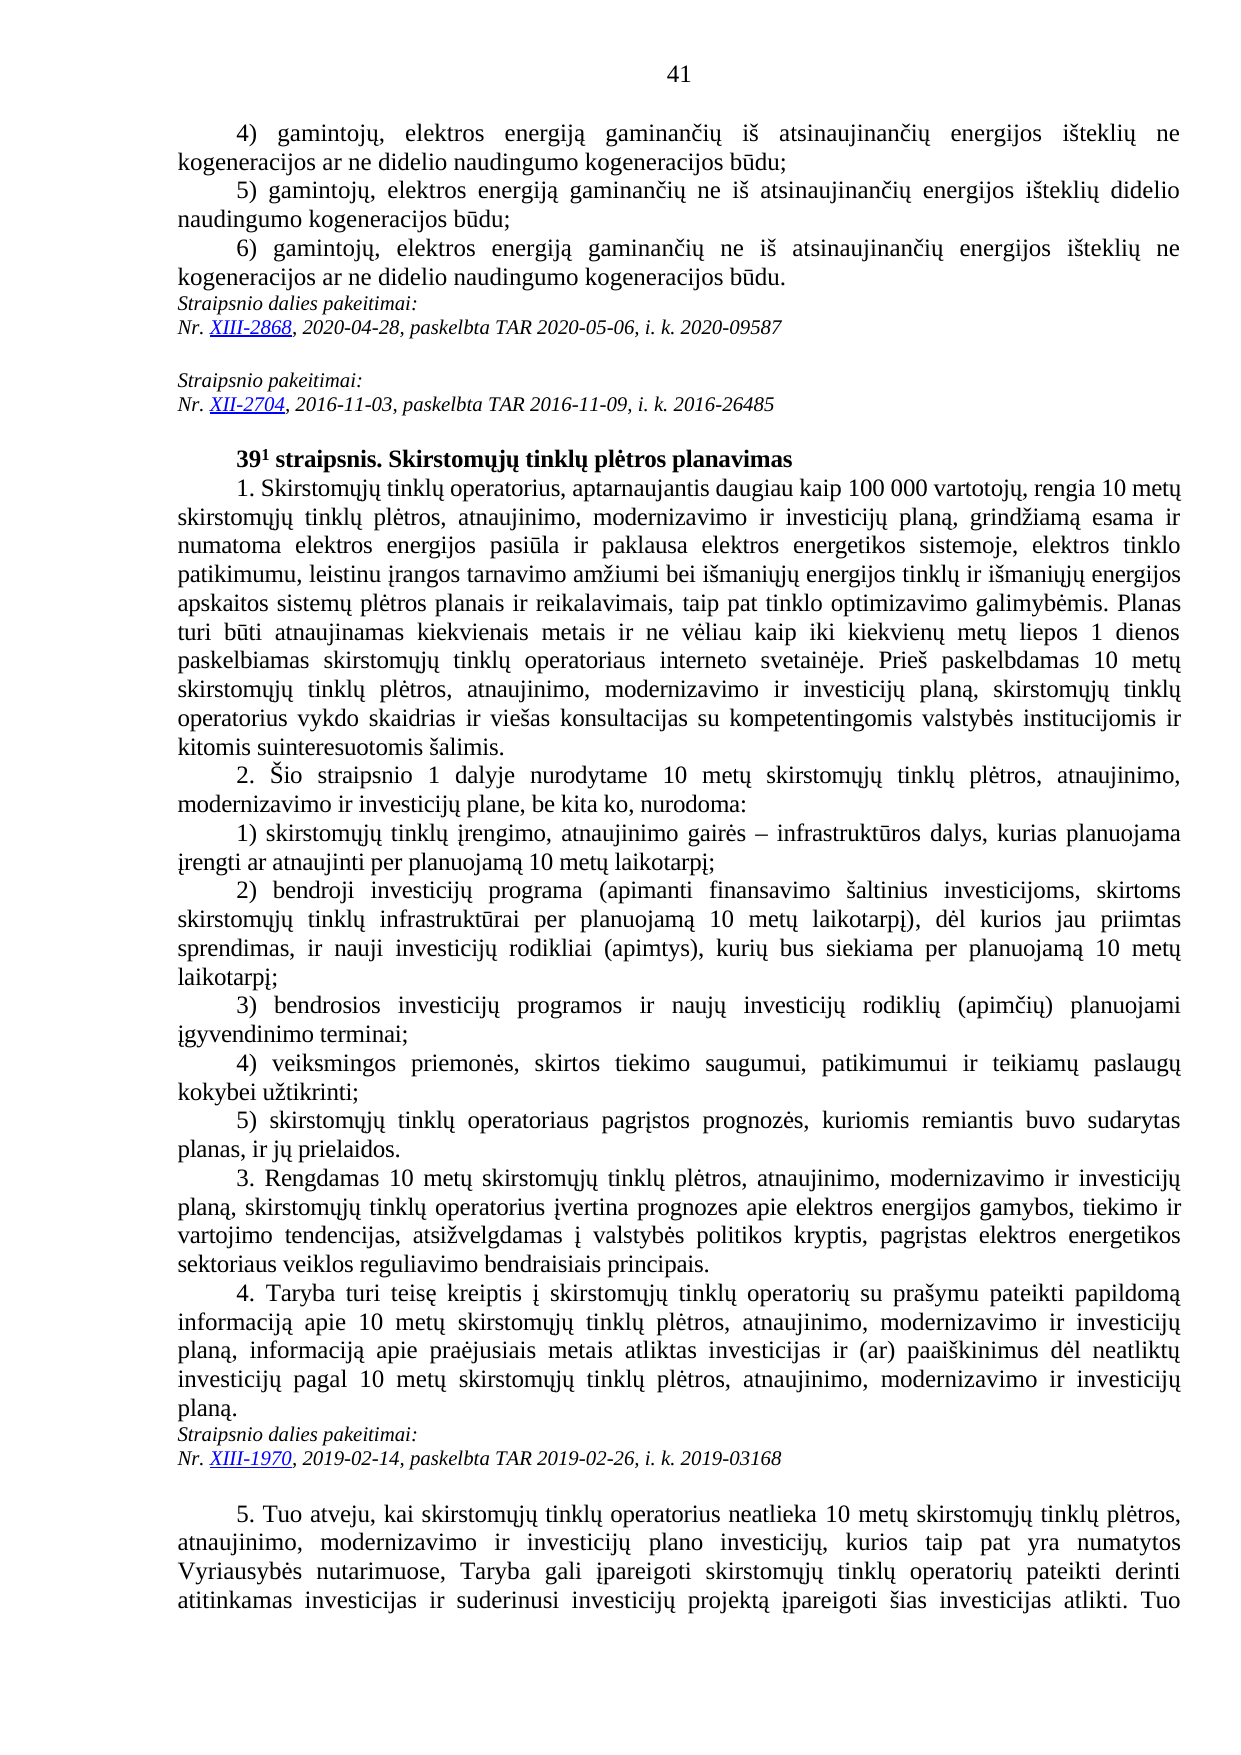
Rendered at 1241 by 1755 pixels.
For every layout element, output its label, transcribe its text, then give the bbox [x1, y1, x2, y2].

text Nr. XIII-1970, 2019-02-14, paskelbta TAR 2019-02-26, i. k. 2019-03168 [177, 1446, 1181, 1470]
text 391 straipsnis. Skirstomųjų tinklų plėtros planavimas [177, 444, 1181, 473]
text 5) skirstomųjų tinklų operatoriaus pagrįstos prognozės, kuriomis remiantis buvo sudarytas planas, ir jų prielaidos. [177, 1106, 1181, 1163]
text 5) gamintojų, elektros energiją gaminančių ne iš atsinaujinančių energijos išteklių didelio naudingumo kogeneracijos būdu; [177, 176, 1181, 233]
text 2) bendroji investicijų programa (apimanti finansavimo šaltinius investicijoms, skirtoms skirstomųjų tinklų infrastruktūrai per planuojamą 10 metų laikotarpį), dėl kurios jau priimtas sprendimas, ir nauji investicijų rodikliai (apimtys), kurių bus siekiama per planuojamą 10 metų laikotarpį; [177, 876, 1181, 991]
text 4) gamintojų, elektros energiją gaminančių iš atsinaujinančių energijos išteklių ne kogeneracijos ar ne didelio naudingumo kogeneracijos būdu; [177, 118, 1181, 176]
text 2. Šio straipsnio 1 dalyje nurodytame 10 metų skirstomųjų tinklų plėtros, atnaujinimo, modernizavimo ir investicijų plane, be kita ko, nurodoma: [177, 761, 1181, 818]
text 4. Taryba turi teisę kreiptis į skirstomųjų tinklų operatorių su prašymu pateikti papildomą informaciją apie 10 metų skirstomųjų tinklų plėtros, atnaujinimo, modernizavimo ir investicijų planą, informaciją apie praėjusiais metais atliktas investicijas ir (ar) paaiškinimus dėl neatliktų investicijų pagal 10 metų skirstomųjų tinklų plėtros, atnaujinimo, modernizavimo ir investicijų planą. [177, 1278, 1181, 1422]
text 5. Tuo atveju, kai skirstomųjų tinklų operatorius neatlieka 10 metų skirstomųjų tinklų plėtros, atnaujinimo, modernizavimo ir investicijų plano investicijų, kurios taip pat yra numatytos Vyriausybės nutarimuose, Taryba gali įpareigoti skirstomųjų tinklų operatorių pateikti derinti atitinkamas investicijas ir suderinusi investicijų projektą įpareigoti šias investicijas atlikti. Tuo [177, 1499, 1181, 1614]
text Straipsnio dalies pakeitimai: [177, 1422, 1181, 1446]
text Straipsnio pakeitimai: [177, 367, 1181, 392]
text Straipsnio dalies pakeitimai: [177, 291, 1181, 315]
text 6) gamintojų, elektros energiją gaminančių ne iš atsinaujinančių energijos išteklių ne kogeneracijos ar ne didelio naudingumo kogeneracijos būdu. [177, 233, 1181, 291]
text 1. Skirstomųjų tinklų operatorius, aptarnaujantis daugiau kaip 100 000 vartotojų, rengia 10 metų skirstomųjų tinklų plėtros, atnaujinimo, modernizavimo ir investicijų planą, grindžiamą esama ir numatoma elektros energijos pasiūla ir paklausa elektros energetikos sistemoje, elektros tinklo patikimumu, leistinu įrangos tarnavimo amžiumi bei išmaniųjų energijos tinklų ir išmaniųjų energijos apskaitos sistemų plėtros planais ir reikalavimais, taip pat tinklo optimizavimo galimybėmis. Planas turi būti atnaujinamas kiekvienais metais ir ne vėliau kaip iki kiekvienų metų liepos 1 dienos paskelbiamas skirstomųjų tinklų operatoriaus interneto svetainėje. Prieš paskelbdamas 10 metų skirstomųjų tinklų plėtros, atnaujinimo, modernizavimo ir investicijų planą, skirstomųjų tinklų operatorius vykdo skaidrias ir viešas konsultacijas su kompetentingomis valstybės institucijomis ir kitomis suinteresuotomis šalimis. [177, 473, 1181, 761]
text 3. Rengdamas 10 metų skirstomųjų tinklų plėtros, atnaujinimo, modernizavimo ir investicijų planą, skirstomųjų tinklų operatorius įvertina prognozes apie elektros energijos gamybos, tiekimo ir vartojimo tendencijas, atsižvelgdamas į valstybės politikos kryptis, pagrįstas elektros energetikos sektoriaus veiklos reguliavimo bendraisiais principais. [177, 1163, 1181, 1278]
text 1) skirstomųjų tinklų įrengimo, atnaujinimo gairės – infrastruktūros dalys, kurias planuojama įrengti ar atnaujinti per planuojamą 10 metų laikotarpį; [177, 818, 1181, 876]
text Nr. XIII-2868, 2020-04-28, paskelbta TAR 2020-05-06, i. k. 2020-09587 [177, 315, 1181, 339]
text 3) bendrosios investicijų programos ir naujų investicijų rodiklių (apimčių) planuojami įgyvendinimo terminai; [177, 991, 1181, 1048]
text Nr. XII-2704, 2016-11-03, paskelbta TAR 2016-11-09, i. k. 2016-26485 [177, 392, 1181, 416]
text 4) veiksmingos priemonės, skirtos tiekimo saugumui, patikimumui ir teikiamų paslaugų kokybei užtikrinti; [177, 1048, 1181, 1106]
